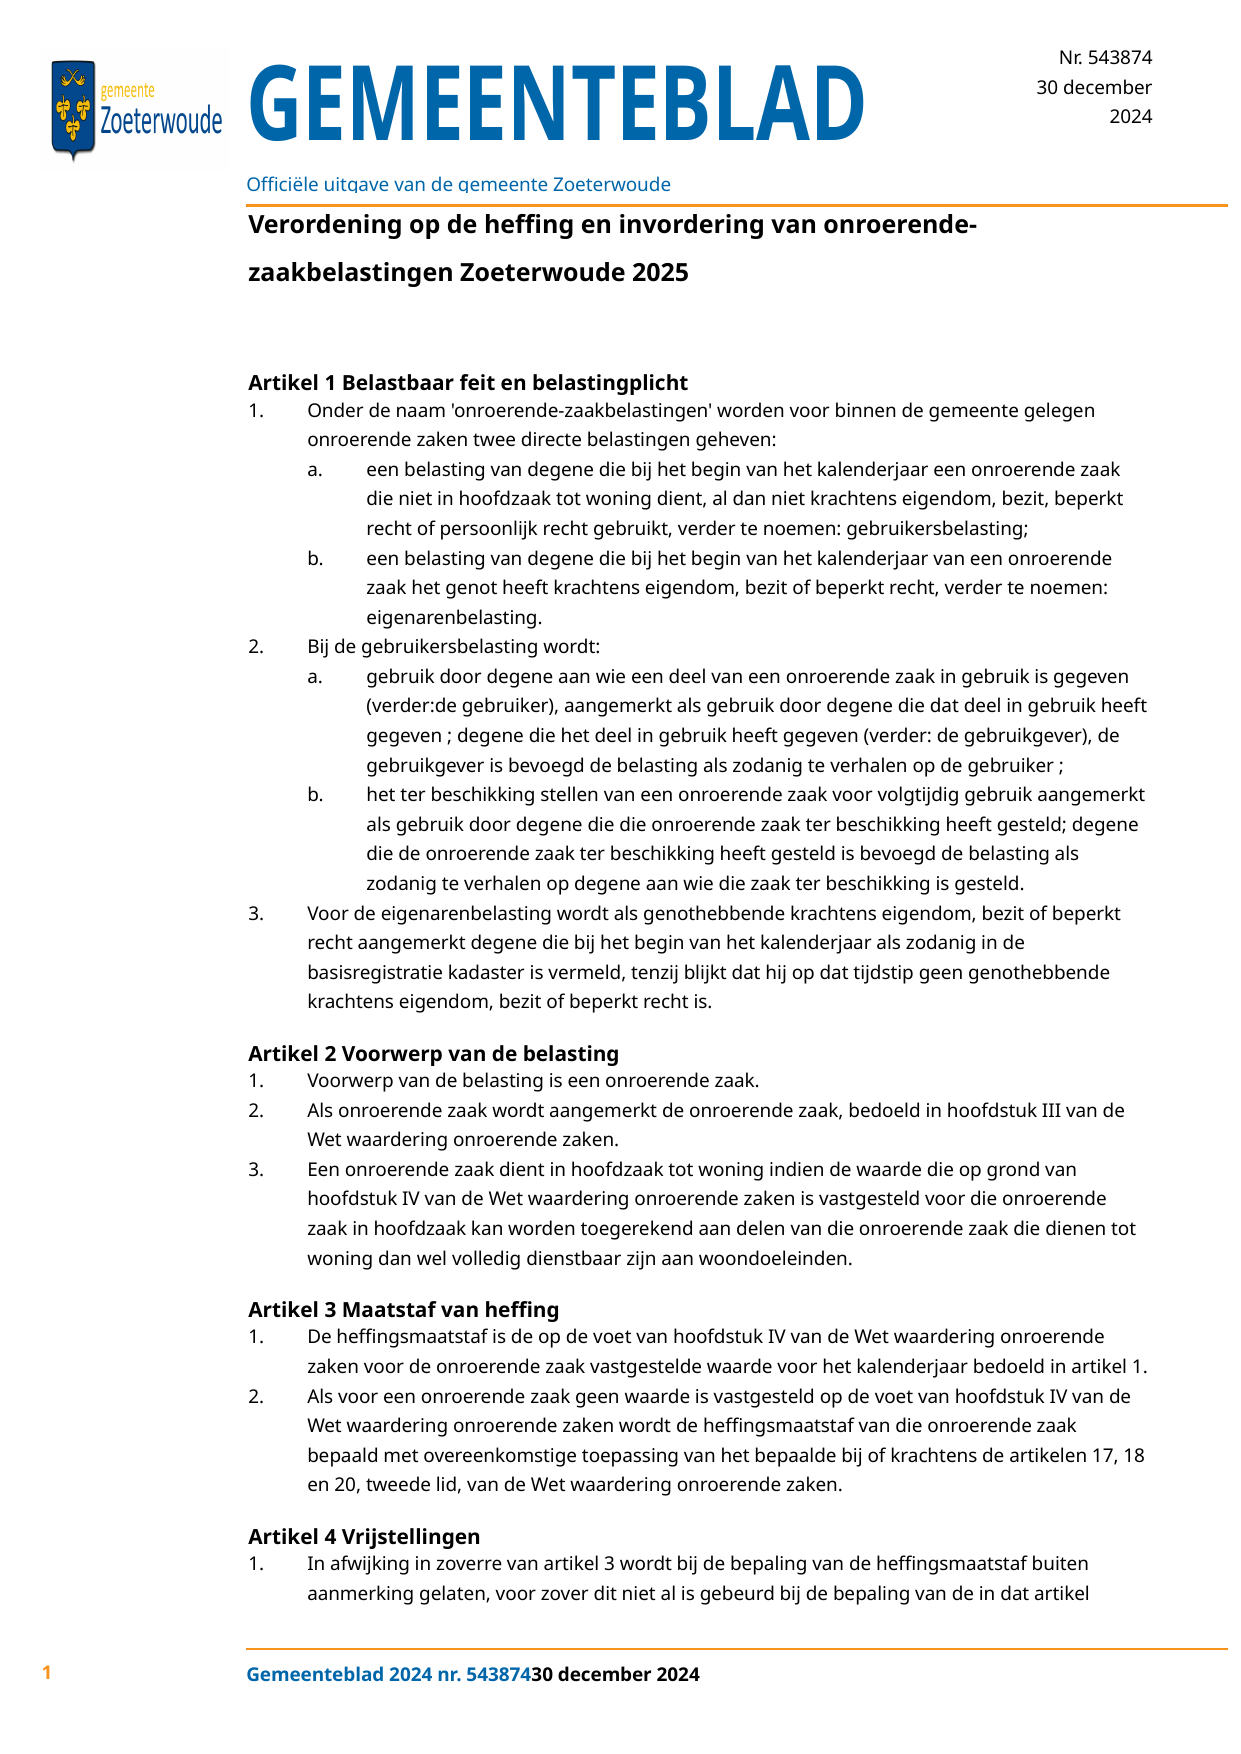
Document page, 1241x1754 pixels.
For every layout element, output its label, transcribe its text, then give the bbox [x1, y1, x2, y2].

list gebruik door degene aan wie een deel van een onroerende zaak in gebruik is gegeven (verder:de gebruiker), aangemerkt als gebruik door degene die dat deel in gebruik heeft gegeven ; degene die het deel in gebruik heeft gegeven (verder: de gebruikgever), de gebruikgever is bevoegd de belasting als zodanig te verhalen op de gebruiker ; [307, 663, 1152, 777]
picture [41, 47, 231, 172]
text Artikel 4 Vrijstellingen [248, 1522, 1152, 1550]
list een belasting van degene die bij het begin van het kalenderjaar van een onroerende zaak het genot heeft krachtens eigendom, bezit of beperkt recht, verder te noemen: eigenarenbelasting. [307, 545, 1152, 629]
text Artikel 3 Maatstaf van heffing [248, 1295, 1152, 1324]
list het ter beschikking stellen van een onroerende zaak voor volgtijdig gebruik aangemerkt als gebruik door degene die die onroerende zaak ter beschikking heeft gesteld; degene die de onroerende zaak ter beschikking heeft gesteld is bevoegd de belasting als zodanig te verhalen op degene aan wie die zaak ter beschikking is gesteld. [307, 781, 1152, 896]
list Onder de naam 'onroerende-zaakbelastingen' worden voor binnen de gemeente gelegen onroerende zaken twee directe belastingen geheven: [248, 397, 1152, 452]
list Bij de gebruikersbelasting wordt: [248, 633, 1152, 659]
list een belasting van degene die bij het begin van het kalenderjaar een onroerende zaak die niet in hoofdzaak tot woning dient, al dan niet krachtens eigendom, bezit, beperkt recht of persoonlijk recht gebruikt, verder te noemen: gebruikersbelasting; [307, 456, 1152, 541]
list De heffingsmaatstaf is de op de voet van hoofdstuk IV van de Wet waardering onroerende zaken voor de onroerende zaak vastgestelde waarde voor het kalenderjaar bedoeld in artikel 1. [248, 1324, 1152, 1379]
text Verordening op de heffing en invordering van onroerende-zaakbelastingen Zoeterwoude 2025 [248, 207, 1152, 288]
list Als voor een onroerende zaak geen waarde is vastgesteld op de voet van hoofdstuk IV van de Wet waardering onroerende zaken wordt de heffingsmaatstaf van die onroerende zaak bepaald met overeenkomstige toepassing van het bepaalde bij of krachtens de artikelen 17, 18 en 20, tweede lid, van de Wet waardering onroerende zaken. [248, 1383, 1152, 1497]
list Als onroerende zaak wordt aangemerkt de onroerende zaak, bedoeld in hoofdstuk III van de Wet waardering onroerende zaken. [248, 1097, 1152, 1152]
list In afwijking in zoverre van artikel 3 wordt bij de bepaling van de heffingsmaatstaf buiten aanmerking gelaten, voor zover dit niet al is gebeurd bij de bepaling van de in dat artikel [248, 1550, 1152, 1606]
text Artikel 1 Belastbaar feit en belastingplicht [248, 368, 1152, 397]
list Voor de eigenarenbelasting wordt als genothebbende krachtens eigendom, bezit of beperkt recht aangemerkt degene die bij het begin van het kalenderjaar als zodanig in de basisregistratie kadaster is vermeld, tenzij blijkt dat hij op dat tijdstip geen genothebbende krachtens eigendom, bezit of beperkt recht is. [248, 900, 1152, 1014]
list Een onroerende zaak dient in hoofdzaak tot woning indien de waarde die op grond van hoofdstuk IV van de Wet waardering onroerende zaken is vastgesteld voor die onroerende zaak in hoofdzaak kan worden toegerekend aan delen van die onroerende zaak die dienen tot woning dan wel volledig dienstbaar zijn aan woondoeleinden. [248, 1156, 1152, 1271]
list Voorwerp van de belasting is een onroerende zaak. [248, 1067, 1152, 1093]
text Artikel 2 Voorwerp van de belasting [248, 1039, 1152, 1067]
